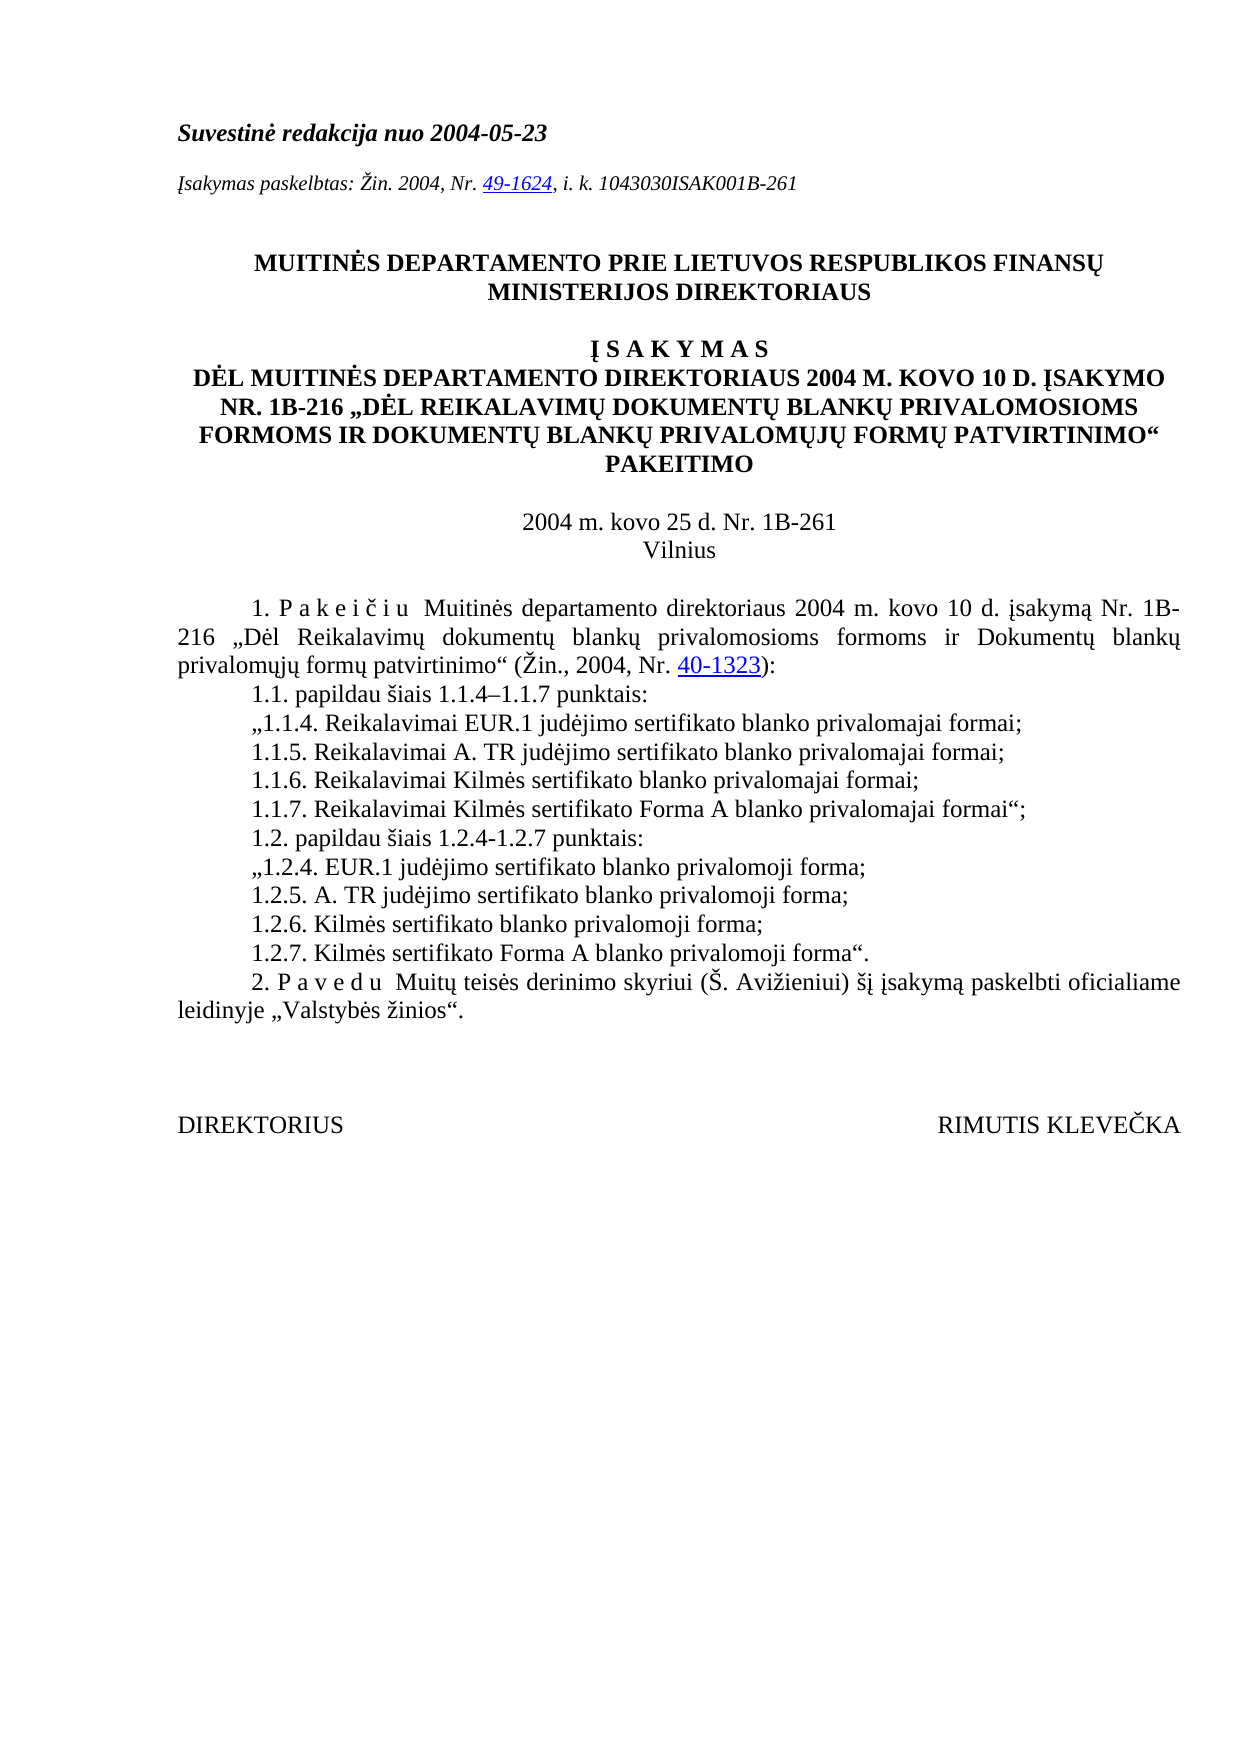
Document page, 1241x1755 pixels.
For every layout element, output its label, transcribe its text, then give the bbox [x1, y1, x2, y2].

text 2. Pavedu Muitų teisės derinimo skyriui (Š. Avižieniui) šį įsakymą paskelbti oficialiame leidinyje „Valstybės žinios“. [177, 967, 1181, 1024]
text Į S A K Y M A S [177, 334, 1181, 363]
text 1.2.5. A. TR judėjimo sertifikato blanko privalomoji forma; [177, 880, 1181, 909]
text 1.2.7. Kilmės sertifikato Forma A blanko privalomoji forma“. [177, 938, 1181, 967]
text Vilnius [177, 535, 1181, 564]
text 1.1.5. Reikalavimai A. TR judėjimo sertifikato blanko privalomajai formai; [177, 737, 1181, 765]
text 2004 m. kovo 25 d. Nr. 1B-261 [177, 507, 1181, 535]
text 1.2. papildau šiais 1.2.4-1.2.7 punktais: [177, 823, 1181, 852]
text 1.1.6. Reikalavimai Kilmės sertifikato blanko privalomajai formai; [177, 765, 1181, 794]
text Įsakymas paskelbtas: Žin. 2004, Nr. 49-1624, i. k. 1043030ISAK001B-261 [177, 171, 1181, 195]
text 1.2.6. Kilmės sertifikato blanko privalomoji forma; [177, 909, 1181, 938]
text „1.1.4. Reikalavimai EUR.1 judėjimo sertifikato blanko privalomajai formai; [177, 708, 1181, 737]
text 1. Pakeičiu Muitinės departamento direktoriaus 2004 m. kovo 10 d. įsakymą Nr. 1B-216 „Dėl Reikalavimų dokumentų blankų privalomosioms formoms ir Dokumentų blankų privalomųjų formų patvirtinimo“ (Žin., 2004, Nr. 40-1323): [177, 593, 1181, 679]
text Suvestinė redakcija nuo 2004-05-23 [177, 118, 1181, 147]
text 1.1.7. Reikalavimai Kilmės sertifikato Forma A blanko privalomajai formai“; [177, 794, 1181, 823]
text MUITINĖS DEPARTAMENTO PRIE LIETUVOS RESPUBLIKOS FINANSŲ MINISTERIJOS DIREKTORIAUS [177, 248, 1181, 305]
text „1.2.4. EUR.1 judėjimo sertifikato blanko privalomoji forma; [177, 852, 1181, 880]
text DIREKTORIUS RIMUTIS KLEVEČKA [177, 1110, 1181, 1139]
text 1.1. papildau šiais 1.1.4–1.1.7 punktais: [177, 679, 1181, 708]
text DĖL MUITINĖS DEPARTAMENTO DIREKTORIAUS 2004 M. KOVO 10 D. ĮSAKYMO NR. 1B-216 „DĖL REIKALAVIMŲ DOKUMENTŲ BLANKŲ PRIVALOMOSIOMS FORMOMS IR DOKUMENTŲ BLANKŲ PRIVALOMŲJŲ FORMŲ PATVIRTINIMO“ PAKEITIMO [177, 363, 1181, 478]
